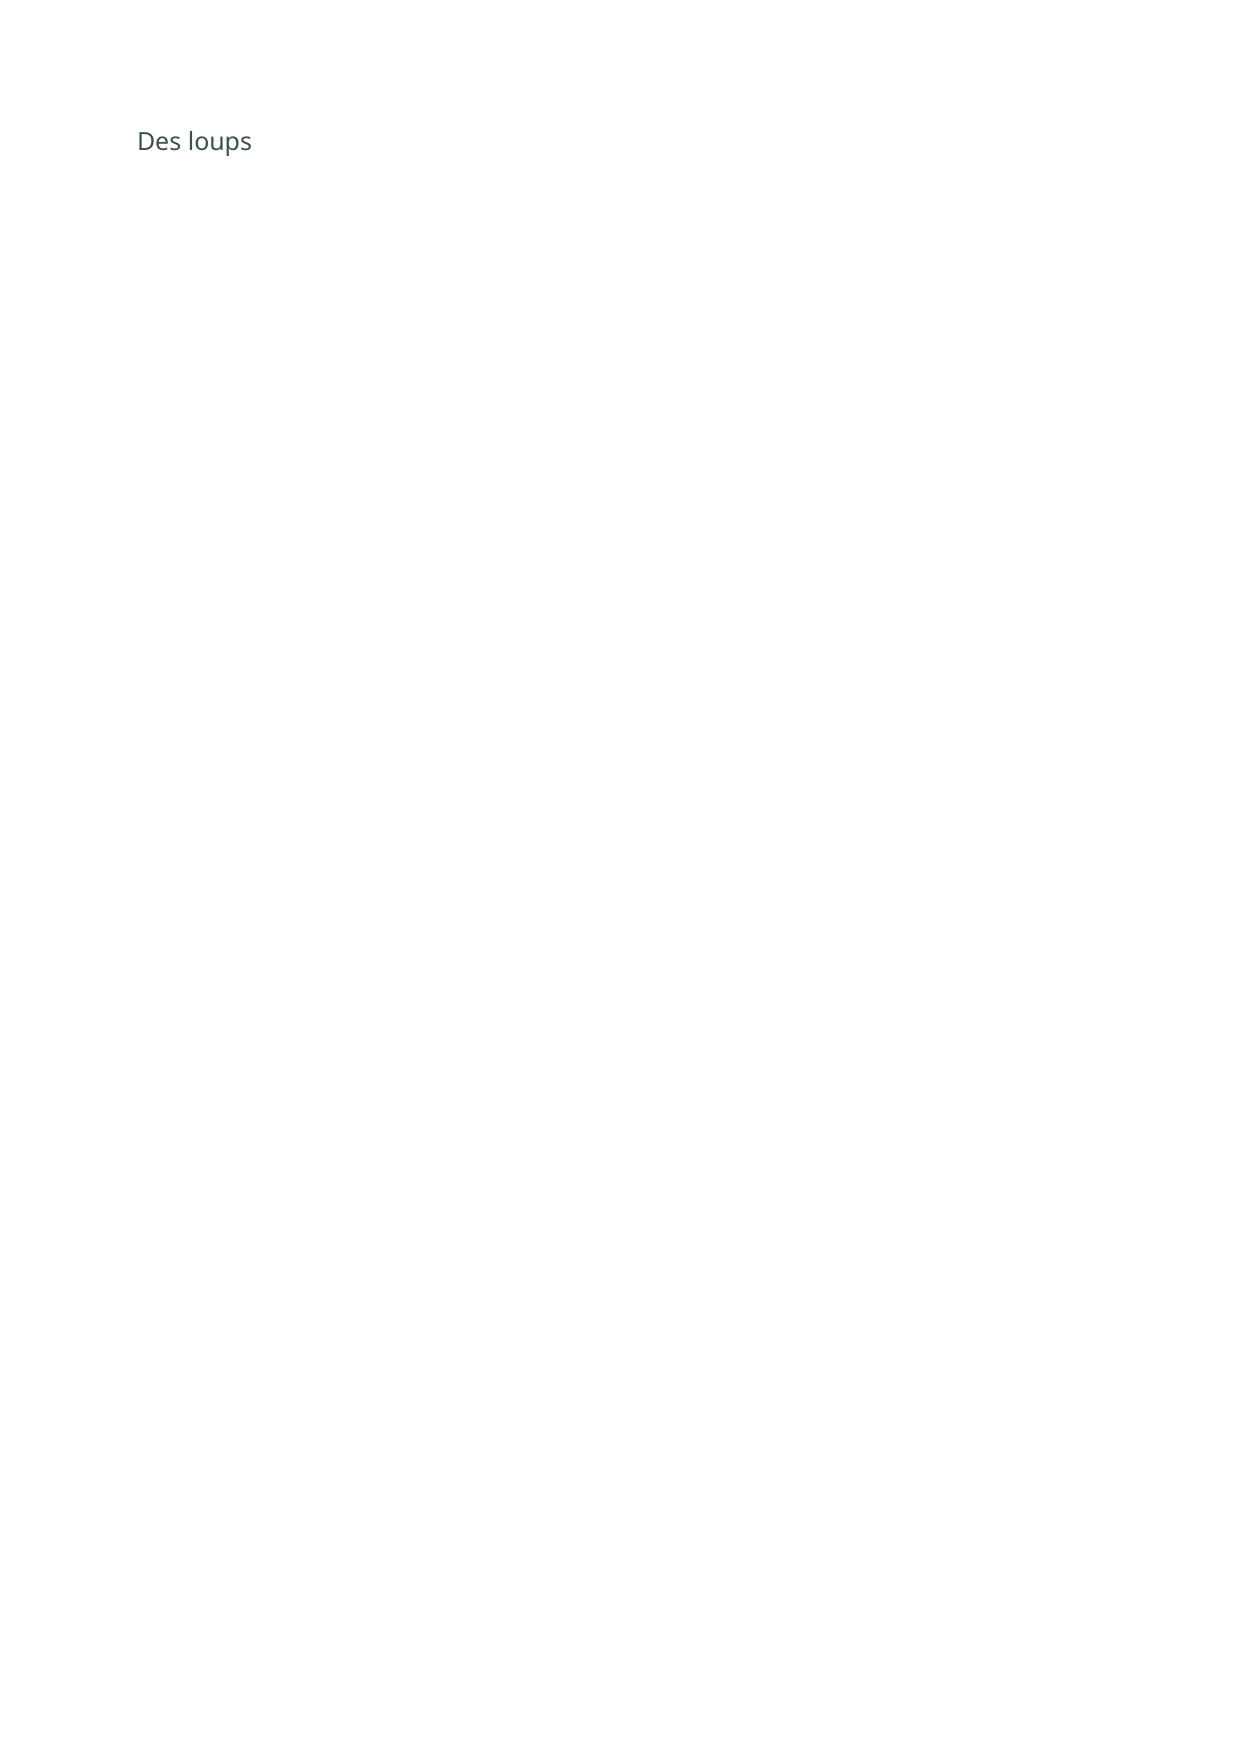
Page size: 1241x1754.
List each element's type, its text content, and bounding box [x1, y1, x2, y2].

text Des loups [118, 118, 1122, 157]
